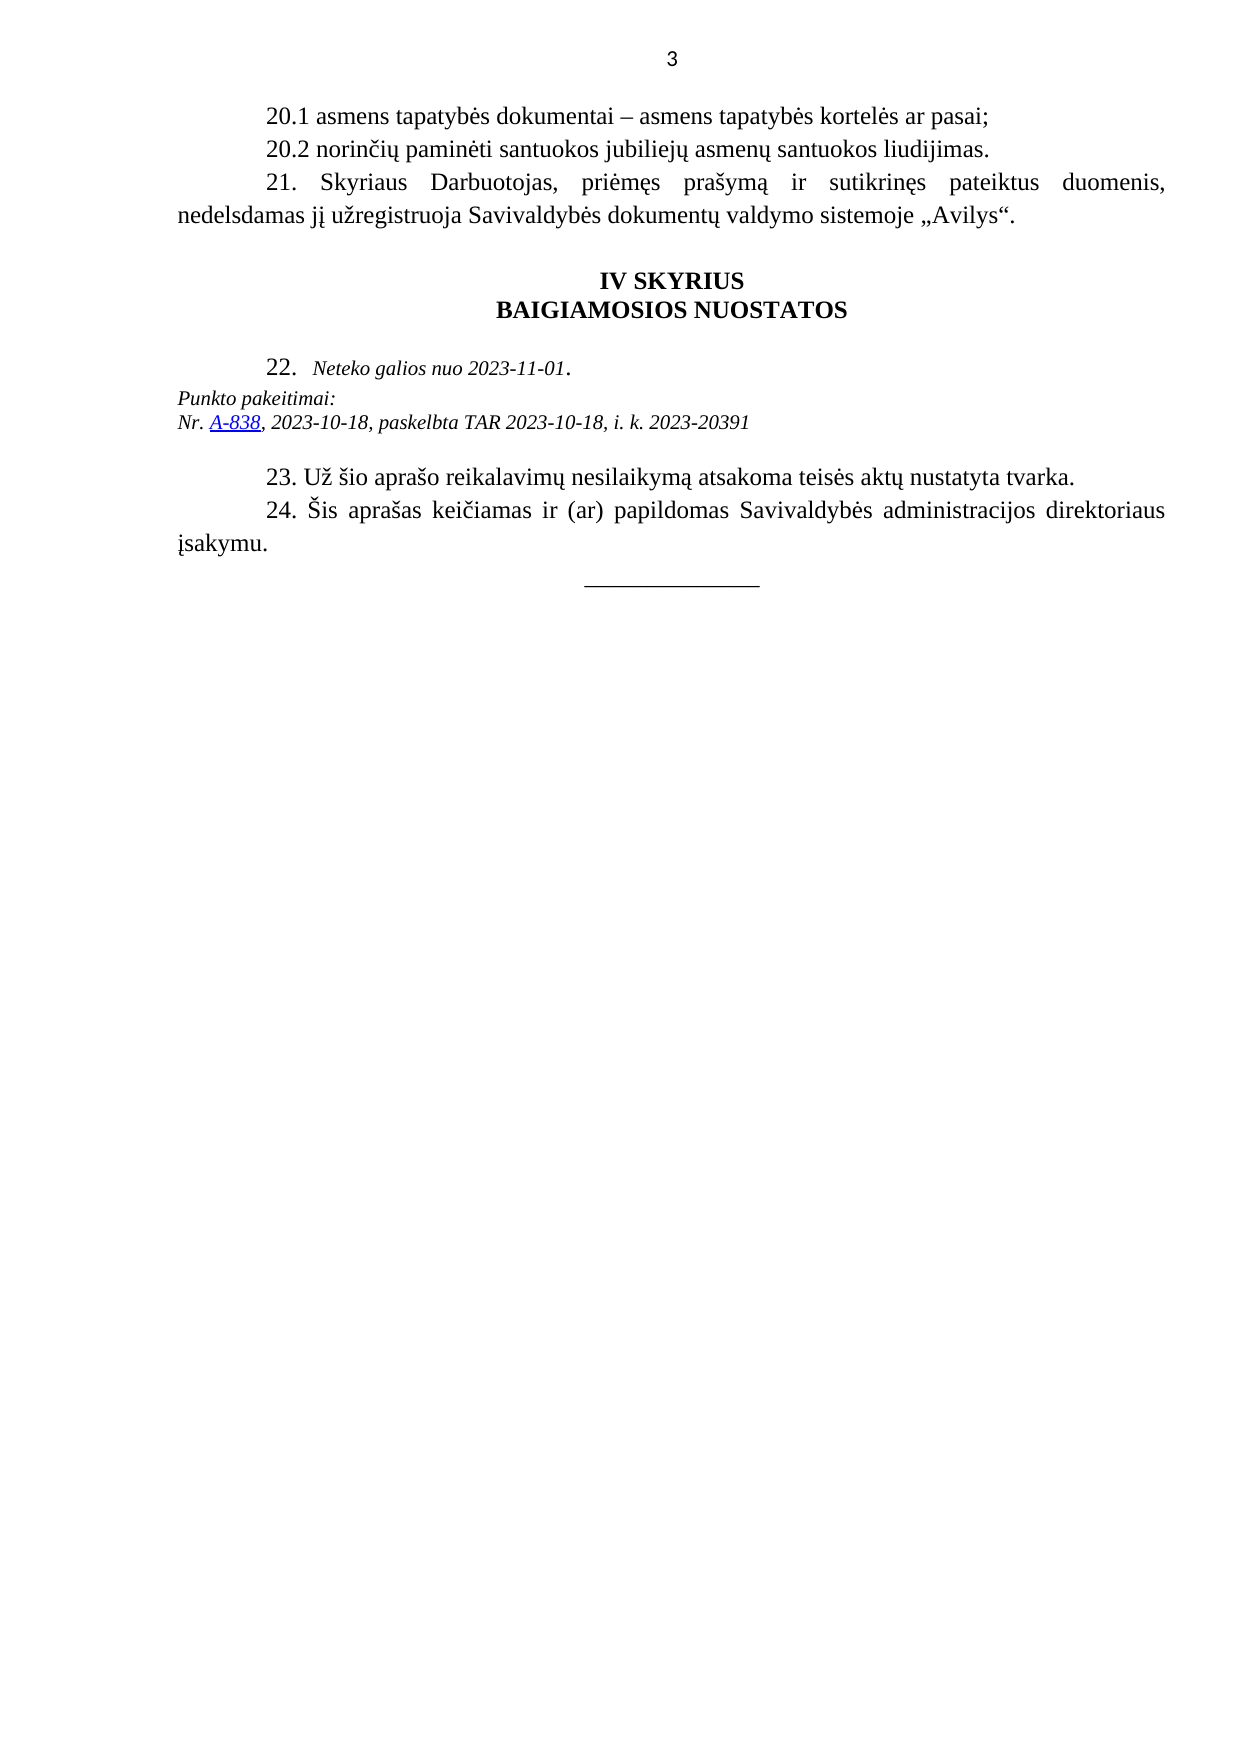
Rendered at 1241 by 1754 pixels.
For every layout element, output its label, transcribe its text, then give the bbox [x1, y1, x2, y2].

text 20.1 asmens tapatybės dokumentai – asmens tapatybės kortelės ar pasai; [177, 101, 1167, 130]
text IV SKYRIUS [177, 266, 1167, 295]
text Nr. A-838, 2023-10-18, paskelbta TAR 2023-10-18, i. k. 2023-20391 [177, 409, 1167, 434]
text 20.2 norinčių paminėti santuokos jubiliejų asmenų santuokos liudijimas. [177, 134, 1167, 163]
text 21. Skyriaus Darbuotojas, priėmęs prašymą ir sutikrinęs pateiktus duomenis, nedelsdamas jį užregistruoja Savivaldybės dokumentų valdymo sistemoje „Avilys“. [177, 167, 1167, 229]
text 23. Už šio aprašo reikalavimų nesilaikymą atsakoma teisės aktų nustatyta tvarka. [177, 462, 1167, 491]
text BAIGIAMOSIOS NUOSTATOS [177, 295, 1167, 324]
text 22. Neteko galios nuo 2023-11-01. [177, 352, 1167, 381]
text Punkto pakeitimai: [177, 386, 1167, 409]
text 24. Šis aprašas keičiamas ir (ar) papildomas Savivaldybės administracijos direktoriaus įsakymu. [177, 495, 1167, 557]
text ______________ [177, 561, 1167, 590]
